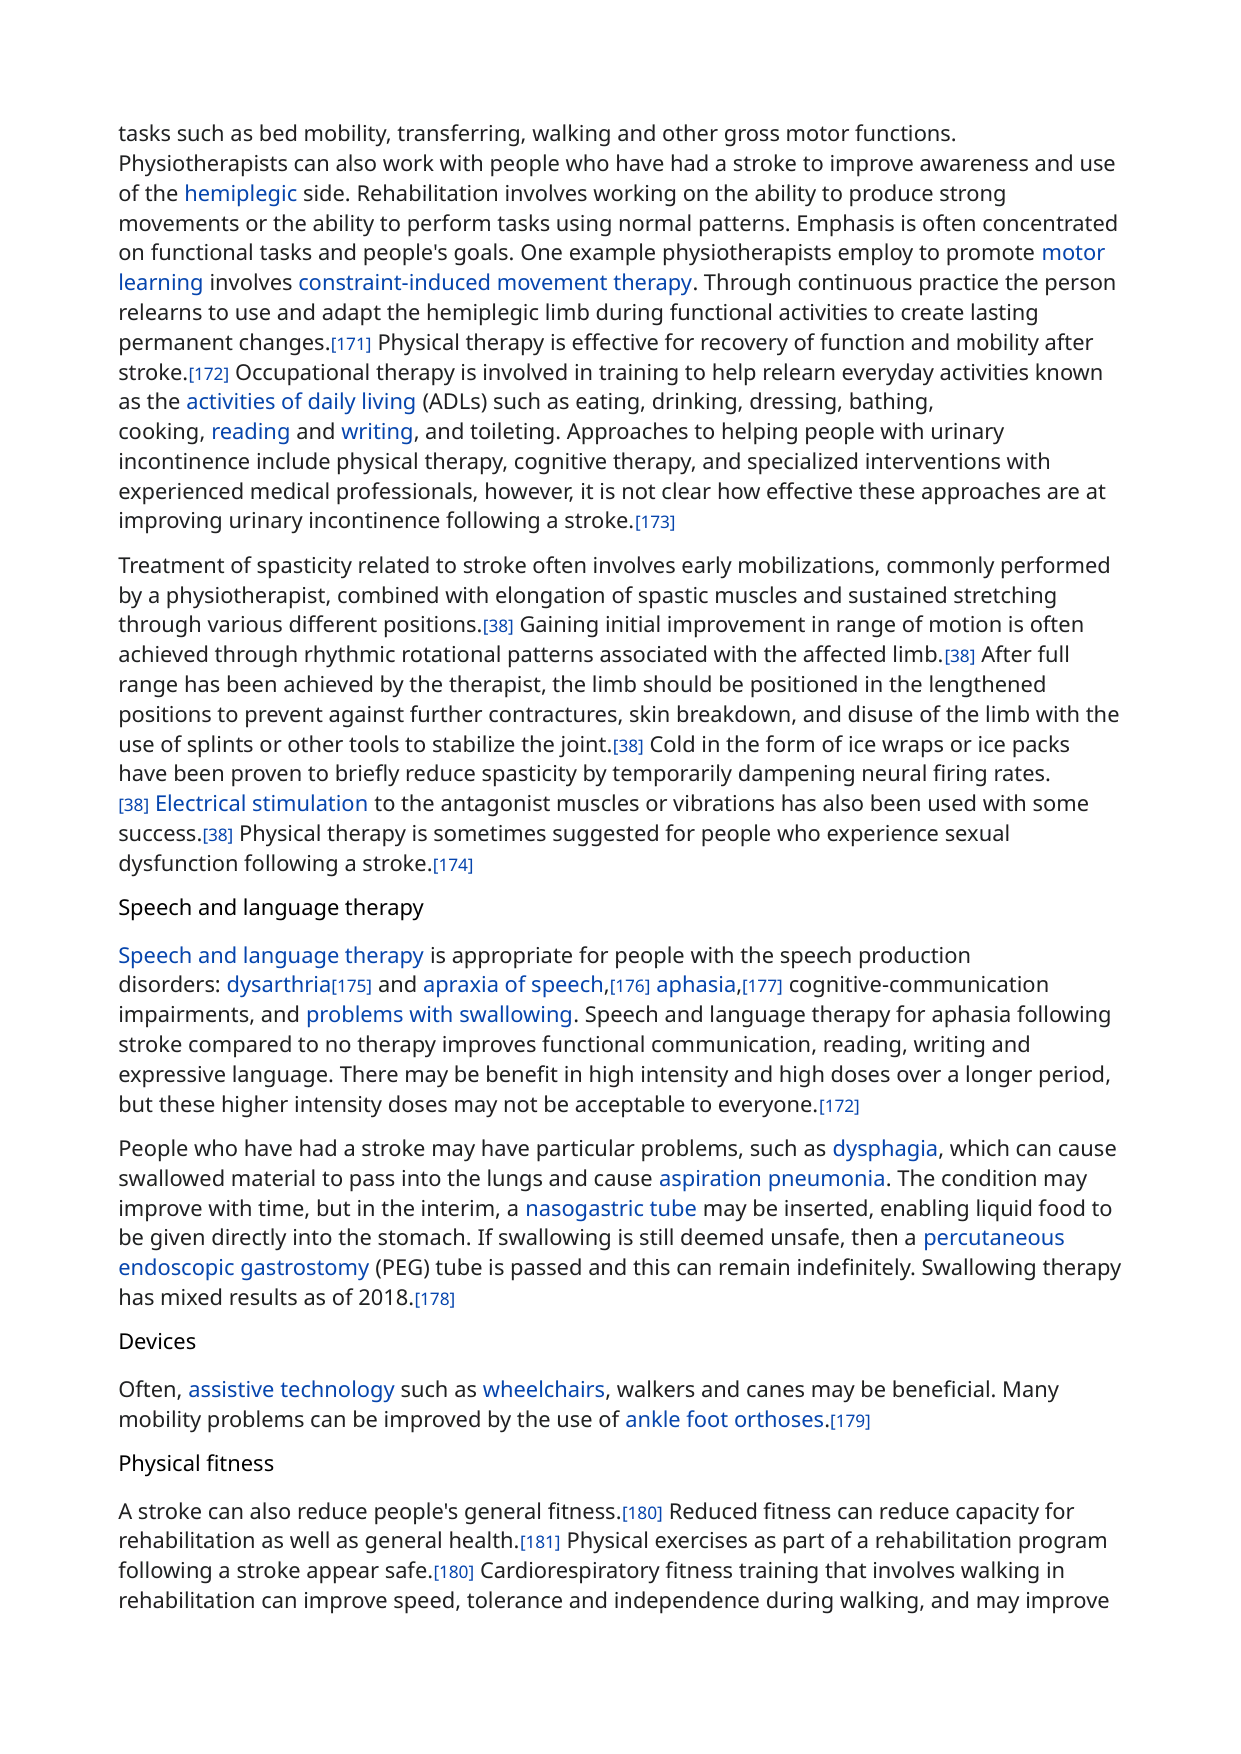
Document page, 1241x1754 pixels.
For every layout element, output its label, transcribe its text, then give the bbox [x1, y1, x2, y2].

text Speech and language therapy is appropriate for people with the speech production disorders: dysarthria[175] and apraxia of speech,[176] aphasia,[177] cognitive-communication impairments, and problems with swallowing. Speech and language therapy for aphasia following stroke compared to no therapy improves functional communication, reading, writing and expressive language. There may be benefit in high intensity and high doses over a longer period, but these higher intensity doses may not be acceptable to everyone.[172] [118, 940, 1122, 1118]
subtitle Speech and language therapy [118, 892, 1122, 922]
text People who have had a stroke may have particular problems, such as dysphagia, which can cause swallowed material to pass into the lungs and cause aspiration pneumonia. The condition may improve with time, but in the interim, a nasogastric tube may be inserted, enabling liquid food to be given directly into the stomach. If swallowing is still deemed unsafe, then a percutaneous endoscopic gastrostomy (PEG) tube is passed and this can remain indefinitely. Swallowing therapy has mixed results as of 2018.[178] [118, 1133, 1122, 1312]
subtitle Physical fitness [118, 1448, 1122, 1478]
subtitle Devices [118, 1326, 1122, 1356]
text Treatment of spasticity related to stroke often involves early mobilizations, commonly performed by a physiotherapist, combined with elongation of spastic muscles and sustained stretching through various different positions.[38] Gaining initial improvement in range of motion is often achieved through rhythmic rotational patterns associated with the affected limb.[38] After full range has been achieved by the therapist, the limb should be positioned in the lengthened positions to prevent against further contractures, skin breakdown, and disuse of the limb with the use of splints or other tools to stabilize the joint.[38] Cold in the form of ice wraps or ice packs have been proven to briefly reduce spasticity by temporarily dampening neural firing rates.[38] Electrical stimulation to the antagonist muscles or vibrations has also been used with some success.[38] Physical therapy is sometimes suggested for people who experience sexual dysfunction following a stroke.[174] [118, 550, 1122, 877]
text A stroke can also reduce people's general fitness.[180] Reduced fitness can reduce capacity for rehabilitation as well as general health.[181] Physical exercises as part of a rehabilitation program following a stroke appear safe.[180] Cardiorespiratory fitness training that involves walking in rehabilitation can improve speed, tolerance and independence during walking, and may improve [118, 1496, 1122, 1615]
text tasks such as bed mobility, transferring, walking and other gross motor functions. Physiotherapists can also work with people who have had a stroke to improve awareness and use of the hemiplegic side. Rehabilitation involves working on the ability to produce strong movements or the ability to perform tasks using normal patterns. Emphasis is often concentrated on functional tasks and people's goals. One example physiotherapists employ to promote motor learning involves constraint-induced movement therapy. Through continuous practice the person relearns to use and adapt the hemiplegic limb during functional activities to create lasting permanent changes.[171] Physical therapy is effective for recovery of function and mobility after stroke.[172] Occupational therapy is involved in training to help relearn everyday activities known as the activities of daily living (ADLs) such as eating, drinking, dressing, bathing, cooking, reading and writing, and toileting. Approaches to helping people with urinary incontinence include physical therapy, cognitive therapy, and specialized interventions with experienced medical professionals, however, it is not clear how effective these approaches are at improving urinary incontinence following a stroke.[173] [118, 118, 1122, 535]
text Often, assistive technology such as wheelchairs, walkers and canes may be beneficial. Many mobility problems can be improved by the use of ankle foot orthoses.[179] [118, 1374, 1122, 1433]
